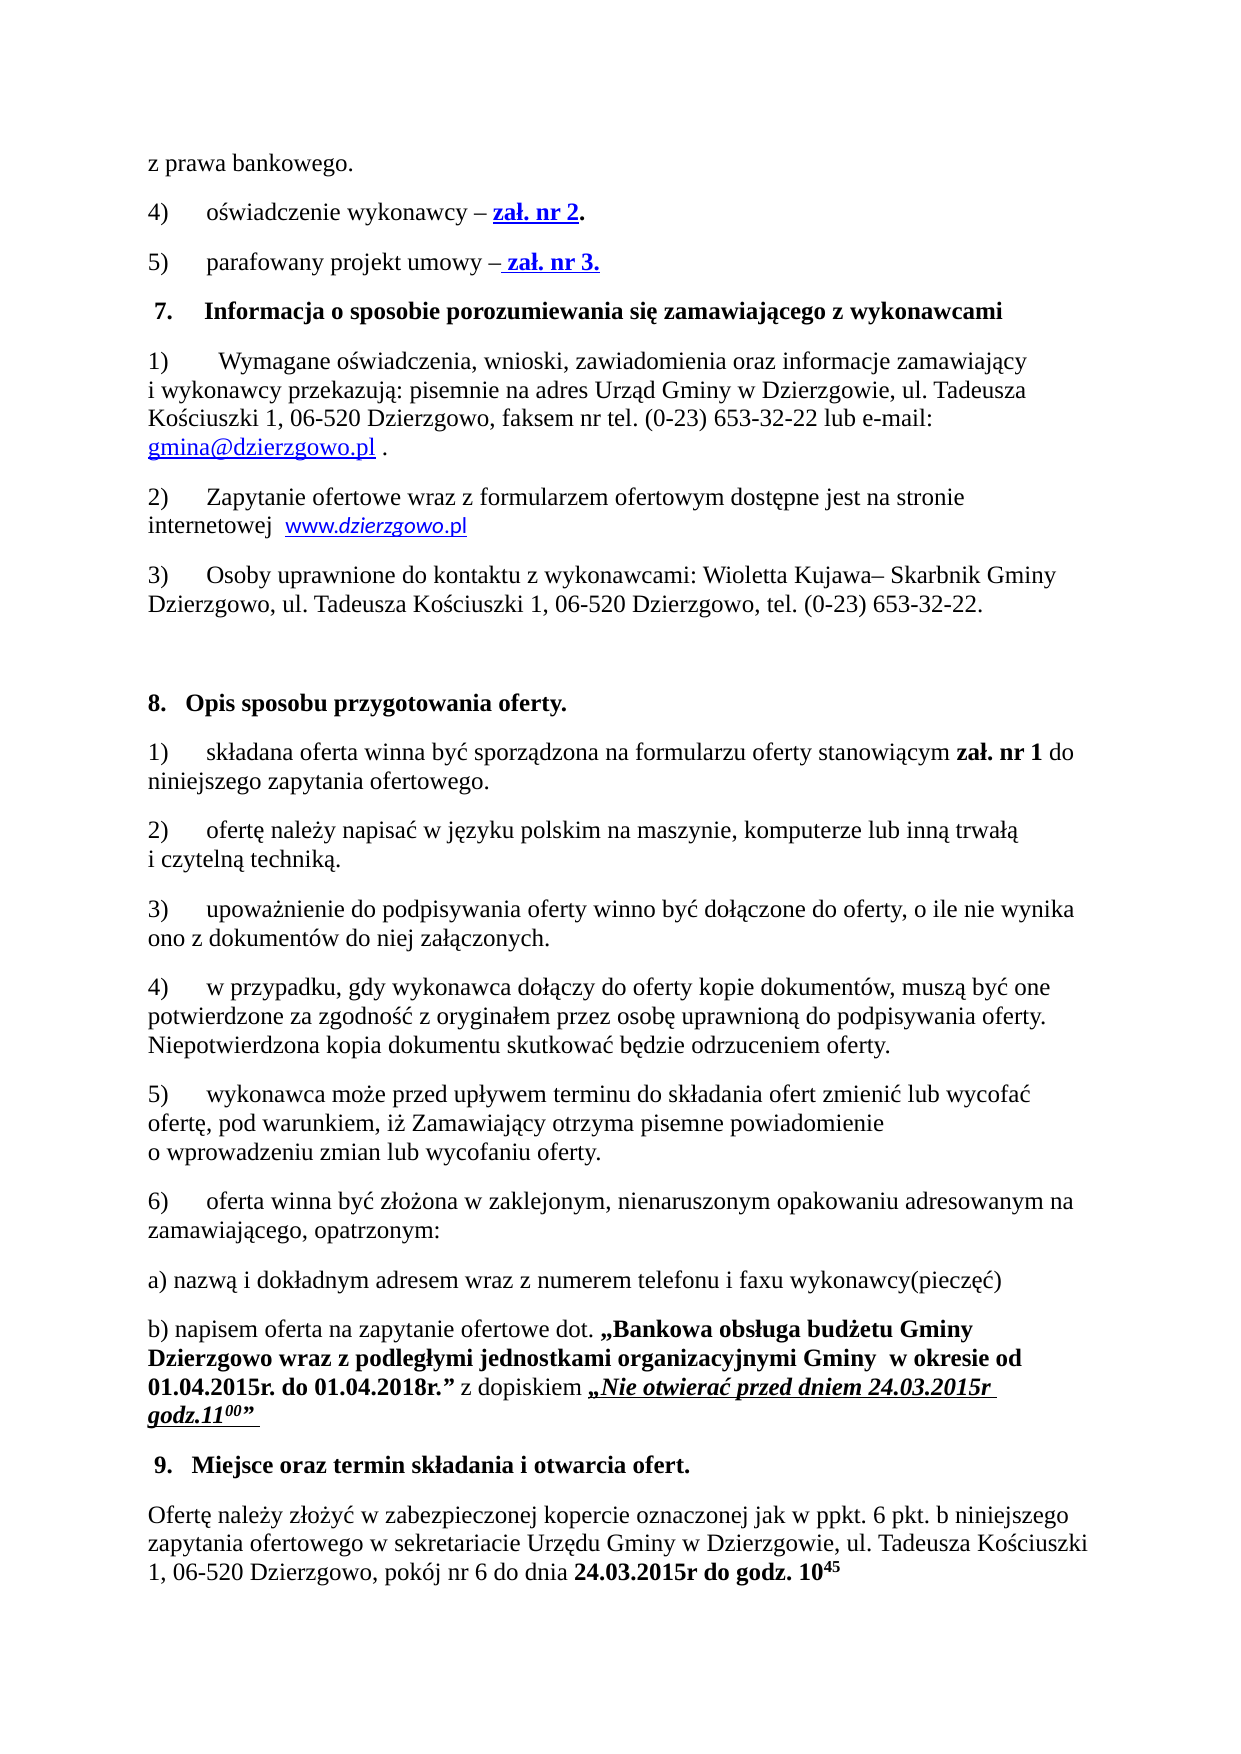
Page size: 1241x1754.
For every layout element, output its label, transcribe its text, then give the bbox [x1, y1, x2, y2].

text 4) oświadczenie wykonawcy – zał. nr 2. [148, 197, 1093, 226]
text 4) w przypadku, gdy wykonawca dołączy do oferty kopie dokumentów, muszą być one potwierdzone za zgodność z oryginałem przez osobę uprawnioną do podpisywania oferty. Niepotwierdzona kopia dokumentu skutkować będzie odrzuceniem oferty. [148, 972, 1093, 1058]
text b) napisem oferta na zapytanie ofertowe dot. „Bankowa obsługa budżetu Gminy Dzierzgowo wraz z podległymi jednostkami organizacyjnymi Gminy w okresie od 01.04.2015r. do 01.04.2018r.” z dopiskiem „Nie otwierać przed dniem 24.03.2015r godz.1100” [148, 1314, 1093, 1429]
text 8. Opis sposobu przygotowania oferty. [148, 688, 1093, 716]
text 2) ofertę należy napisać w języku polskim na maszynie, komputerze lub inną trwałą i czytelną techniką. [148, 816, 1093, 873]
text 3) Osoby uprawnione do kontaktu z wykonawcami: Wioletta Kujawa– Skarbnik Gminy Dzierzgowo, ul. Tadeusza Kościuszki 1, 06-520 Dzierzgowo, tel. (0-23) 653-32-22. [148, 560, 1093, 618]
text 5) wykonawca może przed upływem terminu do składania ofert zmienić lub wycofać ofertę, pod warunkiem, iż Zamawiający otrzyma pisemne powiadomienie o wprowadzeniu zmian lub wycofaniu oferty. [148, 1079, 1093, 1166]
text Ofertę należy złożyć w zabezpieczonej kopercie oznaczonej jak w ppkt. 6 pkt. b niniejszego zapytania ofertowego w sekretariacie Urzędu Gminy w Dzierzgowie, ul. Tadeusza Kościuszki 1, 06-520 Dzierzgowo, pokój nr 6 do dnia 24.03.2015r do godz. 1045 [148, 1500, 1093, 1586]
text 2) Zapytanie ofertowe wraz z formularzem ofertowym dostępne jest na stronie internetowej www.dzierzgowo.pl [148, 482, 1093, 539]
text a) nazwą i dokładnym adresem wraz z numerem telefonu i faxu wykonawcy(pieczęć) [148, 1265, 1093, 1293]
text 1) składana oferta winna być sporządzona na formularzu oferty stanowiącym zał. nr 1 do niniejszego zapytania ofertowego. [148, 737, 1093, 795]
text 7. Informacja o sposobie porozumiewania się zamawiającego z wykonawcami [148, 296, 1093, 325]
text 1) Wymagane oświadczenia, wnioski, zawiadomienia oraz informacje zamawiający i wykonawcy przekazują: pisemnie na adres Urząd Gminy w Dzierzgowie, ul. Tadeusza Kościuszki 1, 06-520 Dzierzgowo, faksem nr tel. (0-23) 653-32-22 lub e-mail: gmina@dzierzgowo.pl . [148, 346, 1093, 461]
text z prawa bankowego. [148, 148, 1093, 176]
text 3) upoważnienie do podpisywania oferty winno być dołączone do oferty, o ile nie wynika ono z dokumentów do niej załączonych. [148, 894, 1093, 951]
text 6) oferta winna być złożona w zaklejonym, nienaruszonym opakowaniu adresowanym na zamawiającego, opatrzonym: [148, 1186, 1093, 1244]
text 9. Miejsce oraz termin składania i otwarcia ofert. [148, 1450, 1093, 1479]
text 5) parafowany projekt umowy – zał. nr 3. [148, 247, 1093, 276]
